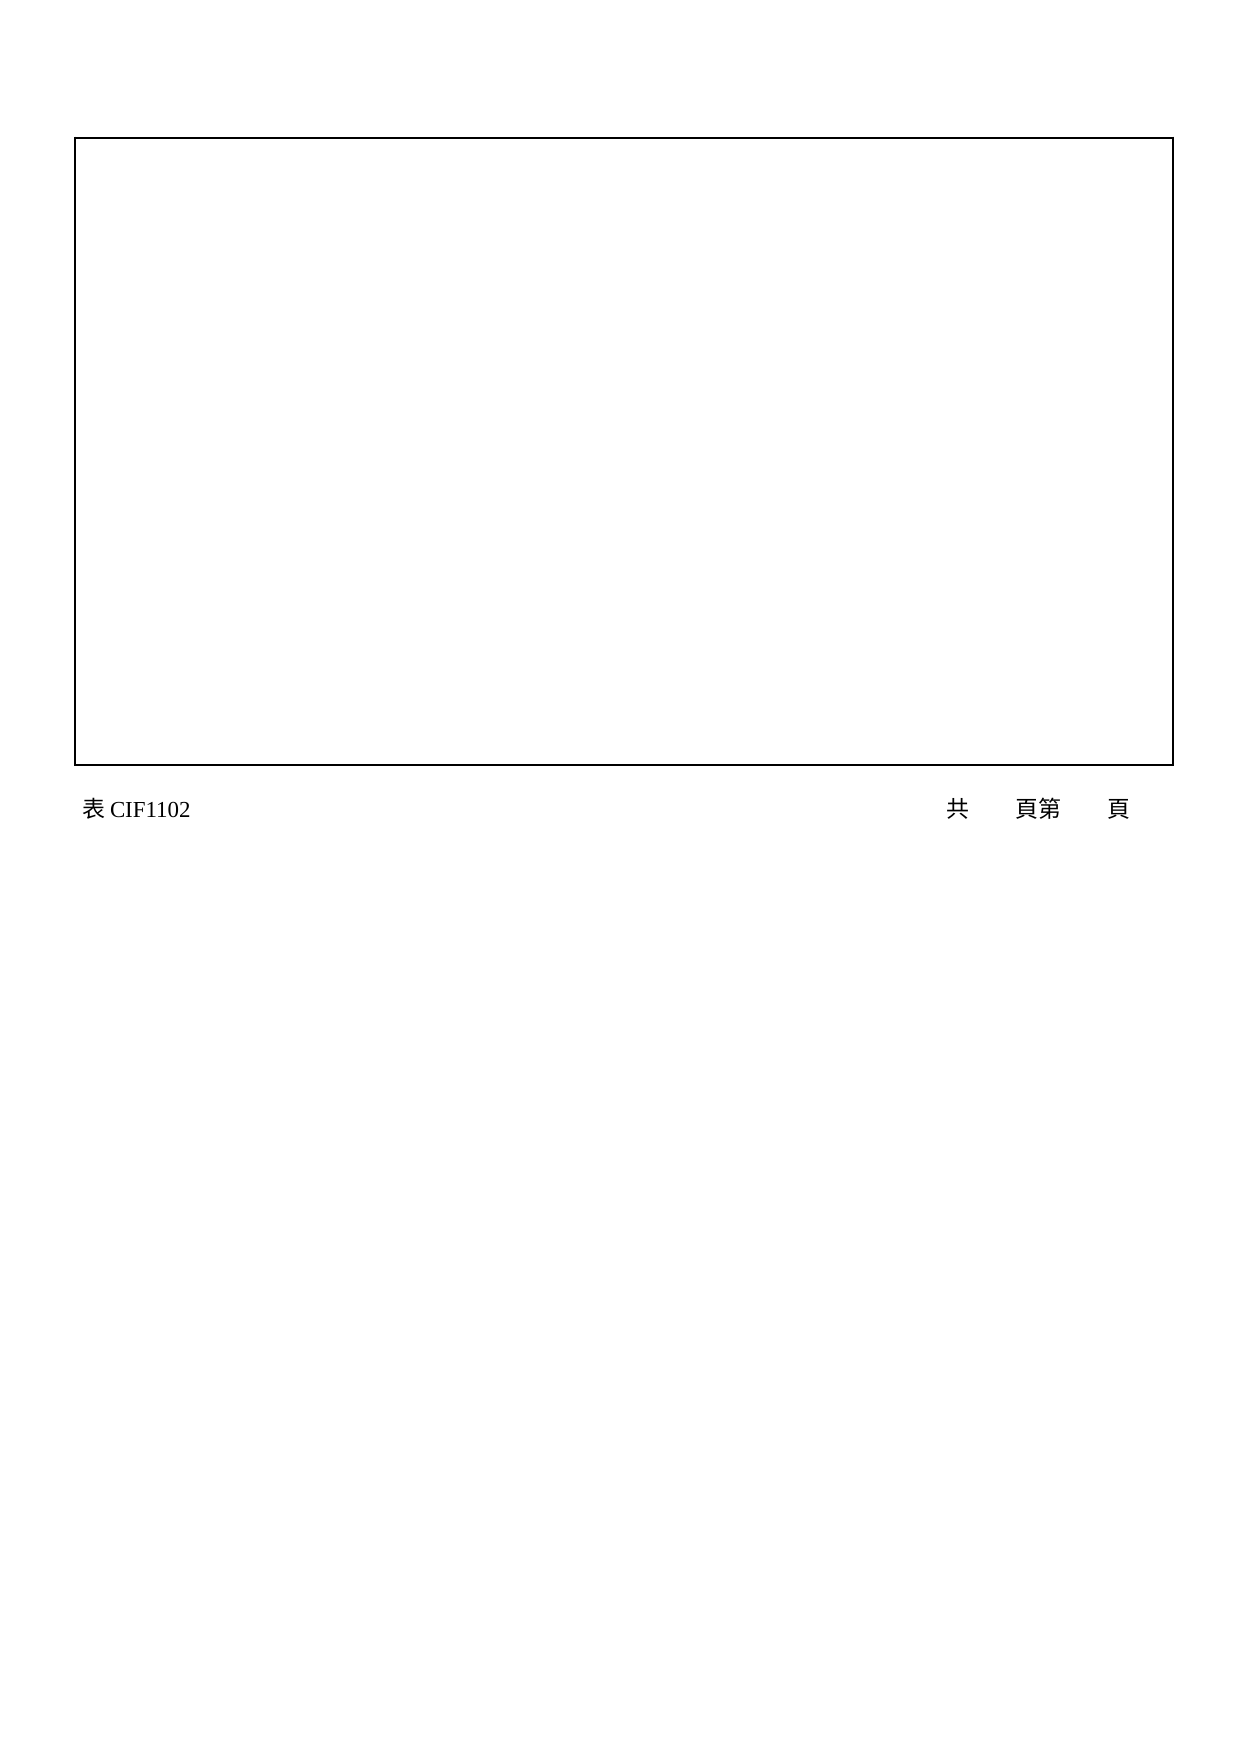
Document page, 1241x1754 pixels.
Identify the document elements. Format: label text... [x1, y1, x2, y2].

table_header [76, 139, 1172, 764]
text 表CIF1102 共 頁第 頁 [71, 766, 1169, 828]
